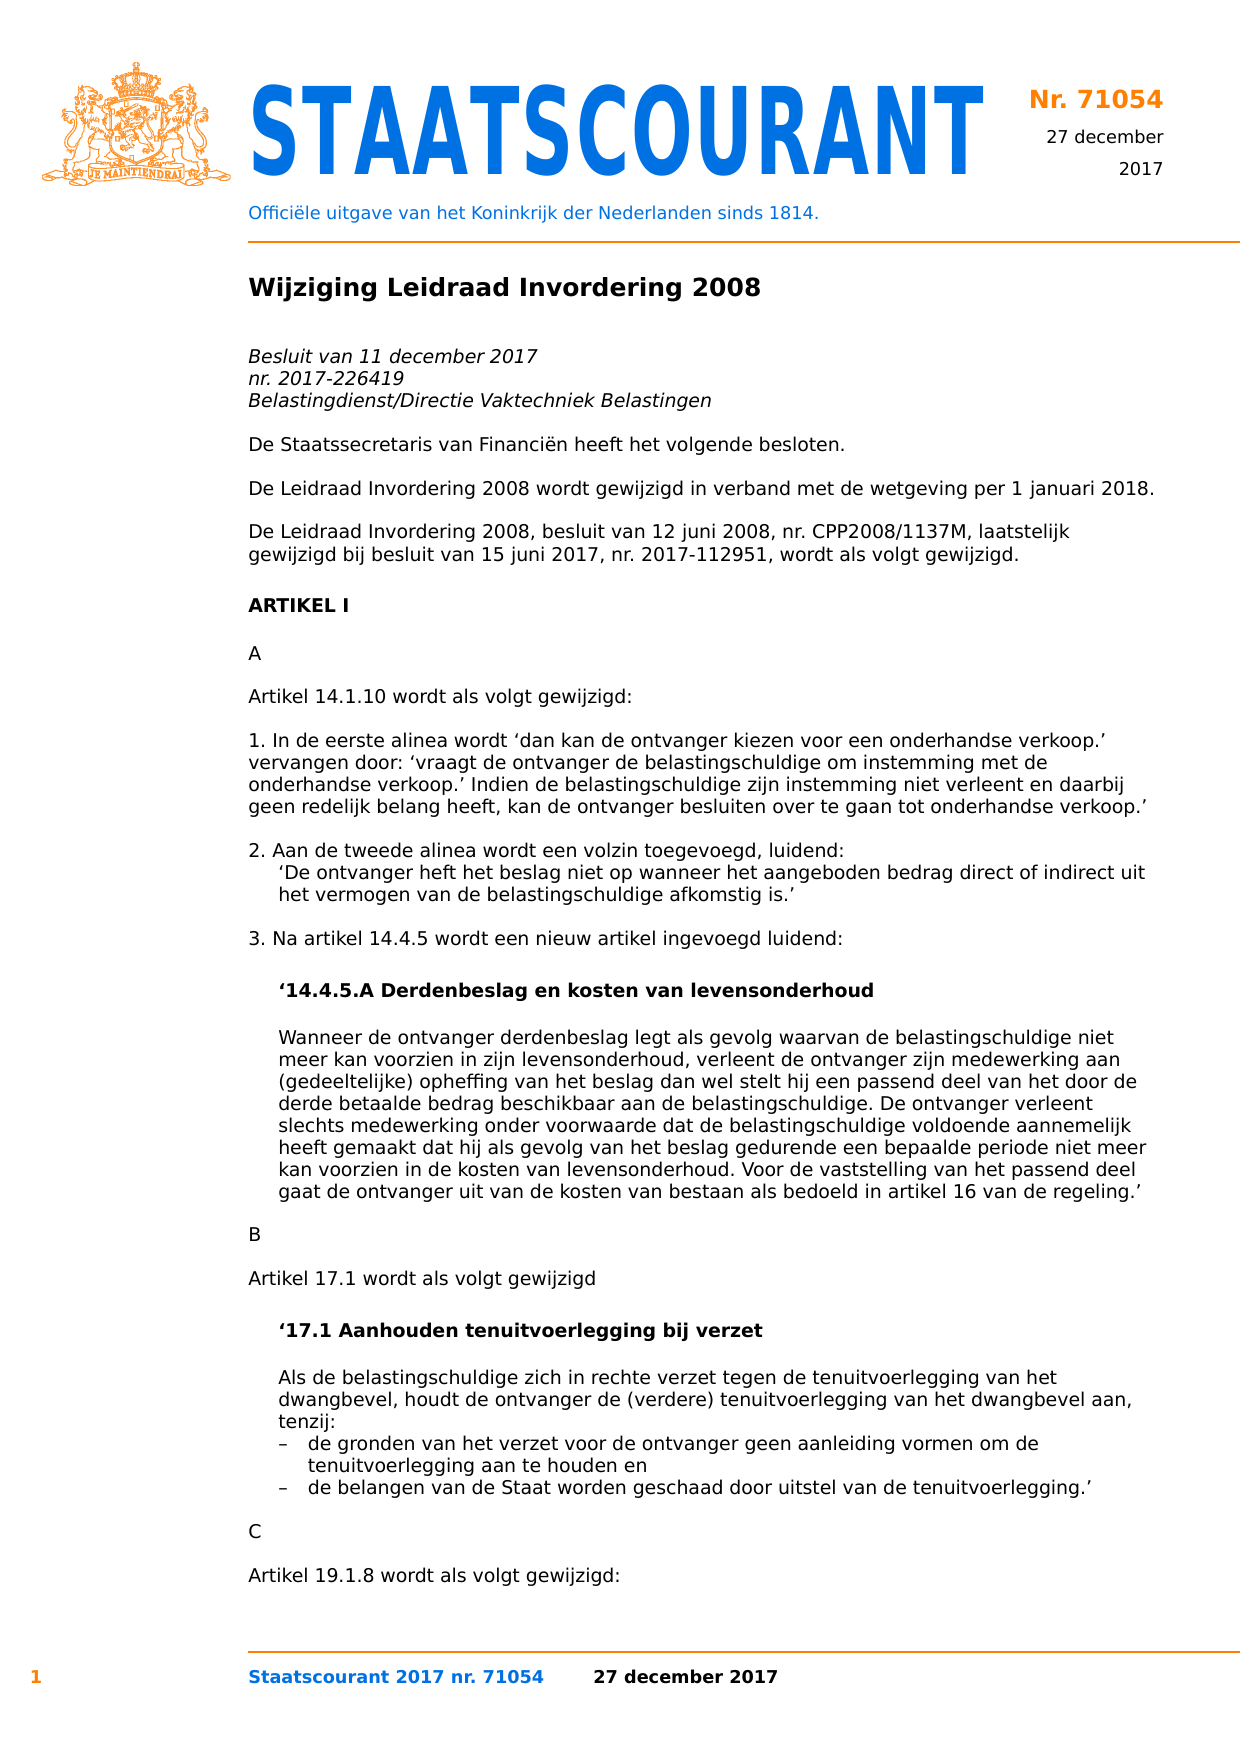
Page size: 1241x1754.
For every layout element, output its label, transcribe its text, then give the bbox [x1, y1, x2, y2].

text 1. In de eerste alinea wordt ‘dan kan de ontvanger kiezen voor een onderhandse verkoop.’ vervangen door: ‘vraagt de ontvanger de belastingschuldige om instemming met de onderhandse verkoop.’ Indien de belastingschuldige zijn instemming niet verleent en daarbij geen redelijk belang heeft, kan de ontvanger besluiten over te gaan tot onderhandse verkoop.’ [248, 730, 1163, 818]
table_cell Officiële uitgave van het Koninkrijk der Nederlanden sinds 1814. [248, 203, 1240, 241]
text B [248, 1224, 1163, 1246]
subtitle ARTIKEL I [248, 595, 1163, 617]
text Artikel 17.1 wordt als volgt gewijzigd [248, 1268, 1163, 1290]
text 3. Na artikel 14.4.5 wordt een nieuw artikel ingevoegd luidend: [248, 928, 1163, 950]
text ‘De ontvanger heft het beslag niet op wanneer het aangeboden bedrag direct of indirect uit het vermogen van de belastingschuldige afkomstig is.’ [278, 862, 1163, 906]
subtitle Wijziging Leidraad Invordering 2008 [248, 273, 1163, 302]
text Besluit van 11 december 2017 [248, 346, 1163, 368]
text De Leidraad Invordering 2008, besluit van 12 juni 2008, nr. CPP2008/1137M, laatstelijk gewijzigd bij besluit van 15 juni 2017, nr. 2017-112951, wordt als volgt gewijzigd. [248, 521, 1163, 565]
text – de belangen van de Staat worden geschaad door uitstel van de tenuitvoerlegging.’ [278, 1477, 1163, 1499]
text Wanneer de ontvanger derdenbeslag legt als gevolg waarvan de belastingschuldige niet meer kan voorzien in zijn levensonderhoud, verleent de ontvanger zijn medewerking aan (gedeeltelijke) opheffing van het beslag dan wel stelt hij een passend deel van het door de derde betaalde bedrag beschikbaar aan de belastingschuldige. De ontvanger verleent slechts medewerking onder voorwaarde dat de belastingschuldige voldoende aannemelijk heeft gemaakt dat hij als gevolg van het beslag gedurende een bepaalde periode niet meer kan voorzien in de kosten van levensonderhoud. Voor de vaststelling van het passend deel gaat de ontvanger uit van de kosten van bestaan als bedoeld in artikel 16 van de regeling.’ [278, 1027, 1163, 1202]
subtitle ‘14.4.5.A Derdenbeslag en kosten van levensonderhoud [278, 980, 1163, 1002]
table_header Nr. 71054 [998, 62, 1240, 121]
table_header STAATSCOURANT [248, 62, 998, 203]
text Artikel 14.1.10 wordt als volgt gewijzigd: [248, 686, 1163, 708]
text Belastingdienst/Directie Vaktechniek Belastingen [248, 390, 1163, 412]
table_cell 27 december [998, 121, 1240, 153]
text nr. 2017-226419 [248, 368, 1163, 390]
subtitle ‘17.1 Aanhouden tenuitvoerlegging bij verzet [278, 1320, 1163, 1342]
text C [248, 1521, 1163, 1543]
text 2. Aan de tweede alinea wordt een volzin toegevoegd, luidend: [248, 840, 1163, 862]
text Artikel 19.1.8 wordt als volgt gewijzigd: [248, 1565, 1163, 1587]
table_cell 2017 [998, 153, 1240, 203]
text De Leidraad Invordering 2008 wordt gewijzigd in verband met de wetgeving per 1 januari 2018. [248, 478, 1163, 499]
text A [248, 642, 1163, 664]
picture [41, 62, 231, 186]
text Als de belastingschuldige zich in rechte verzet tegen de tenuitvoerlegging van het dwangbevel, houdt de ontvanger de (verdere) tenuitvoerlegging van het dwangbevel aan, tenzij: [278, 1367, 1163, 1433]
text De Staatssecretaris van Financiën heeft het volgende besloten. [248, 434, 1163, 456]
text – de gronden van het verzet voor de ontvanger geen aanleiding vormen om de tenuitvoerlegging aan te houden en [278, 1433, 1163, 1477]
table_header [25, 62, 248, 241]
